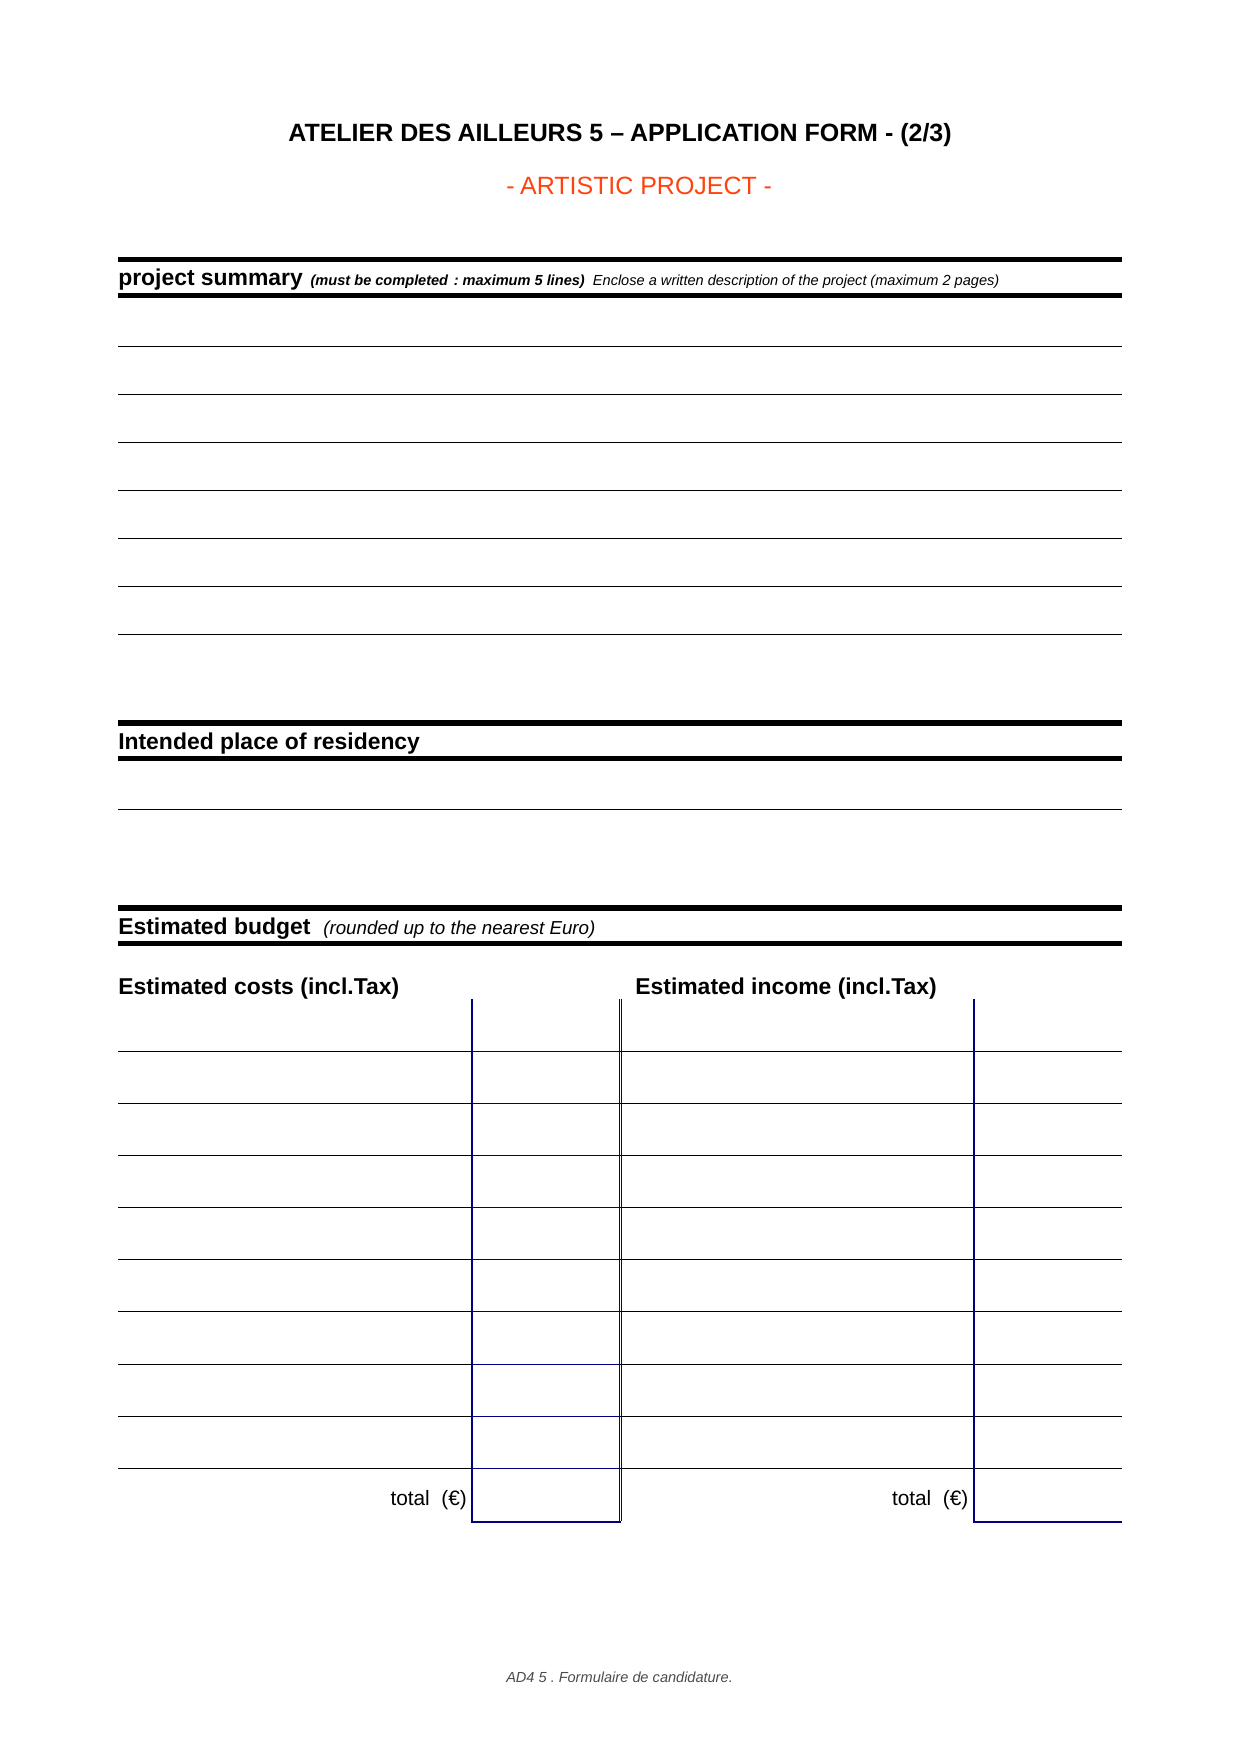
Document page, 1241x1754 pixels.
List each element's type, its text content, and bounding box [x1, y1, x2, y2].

table_cell [473, 1312, 619, 1363]
text project summary (must be completed : maximum 5 lines) Enclose a written description of the project (maximum 2 pages) [118, 262, 1122, 293]
table_cell [975, 1104, 1122, 1155]
table_cell [622, 1365, 973, 1416]
table_cell [975, 1365, 1122, 1416]
table_cell [473, 1156, 619, 1207]
table_cell [473, 1417, 619, 1468]
table_cell [975, 1260, 1122, 1311]
table_cell [975, 1469, 1122, 1521]
table_cell [975, 1156, 1122, 1207]
table_cell [473, 1104, 619, 1155]
table_cell [118, 1156, 471, 1207]
table_cell [975, 1417, 1122, 1468]
table_cell [118, 1260, 471, 1311]
table_header [975, 999, 1122, 1051]
text ATELIER DES AILLEURS 5 – APPLICATION FORM - (2/3) [118, 118, 1122, 147]
text Estimated costs (incl.Tax) Estimated income (incl.Tax) [118, 973, 1122, 999]
table_cell [622, 1312, 973, 1363]
table_cell [622, 1208, 973, 1259]
table_cell [622, 1104, 973, 1155]
table_header [118, 999, 471, 1051]
table_cell [473, 1208, 619, 1259]
table_cell [975, 1052, 1122, 1103]
table_cell total (€) [118, 1469, 471, 1521]
table_cell total (€) [622, 1469, 973, 1521]
text Estimated budget (rounded up to the nearest Euro) [118, 911, 1122, 941]
table_cell [622, 1156, 973, 1207]
table_cell [118, 1052, 471, 1103]
table_cell [473, 1365, 619, 1416]
table_header [473, 999, 619, 1051]
table_cell [975, 1208, 1122, 1259]
table_cell [473, 1052, 619, 1103]
table_header [622, 999, 973, 1051]
table_cell [622, 1260, 973, 1311]
text Intended place of residency [118, 726, 1122, 756]
table_cell [975, 1312, 1122, 1363]
table_cell [473, 1260, 619, 1311]
table_cell [118, 1208, 471, 1259]
table_cell [118, 1365, 471, 1416]
table_cell [118, 1312, 471, 1363]
table_cell [118, 1104, 471, 1155]
table_cell [622, 1417, 973, 1468]
table_cell [473, 1469, 619, 1521]
table_cell [622, 1052, 973, 1103]
text - ARTISTIC PROJECT - [156, 171, 1122, 199]
table_cell [118, 1417, 471, 1468]
